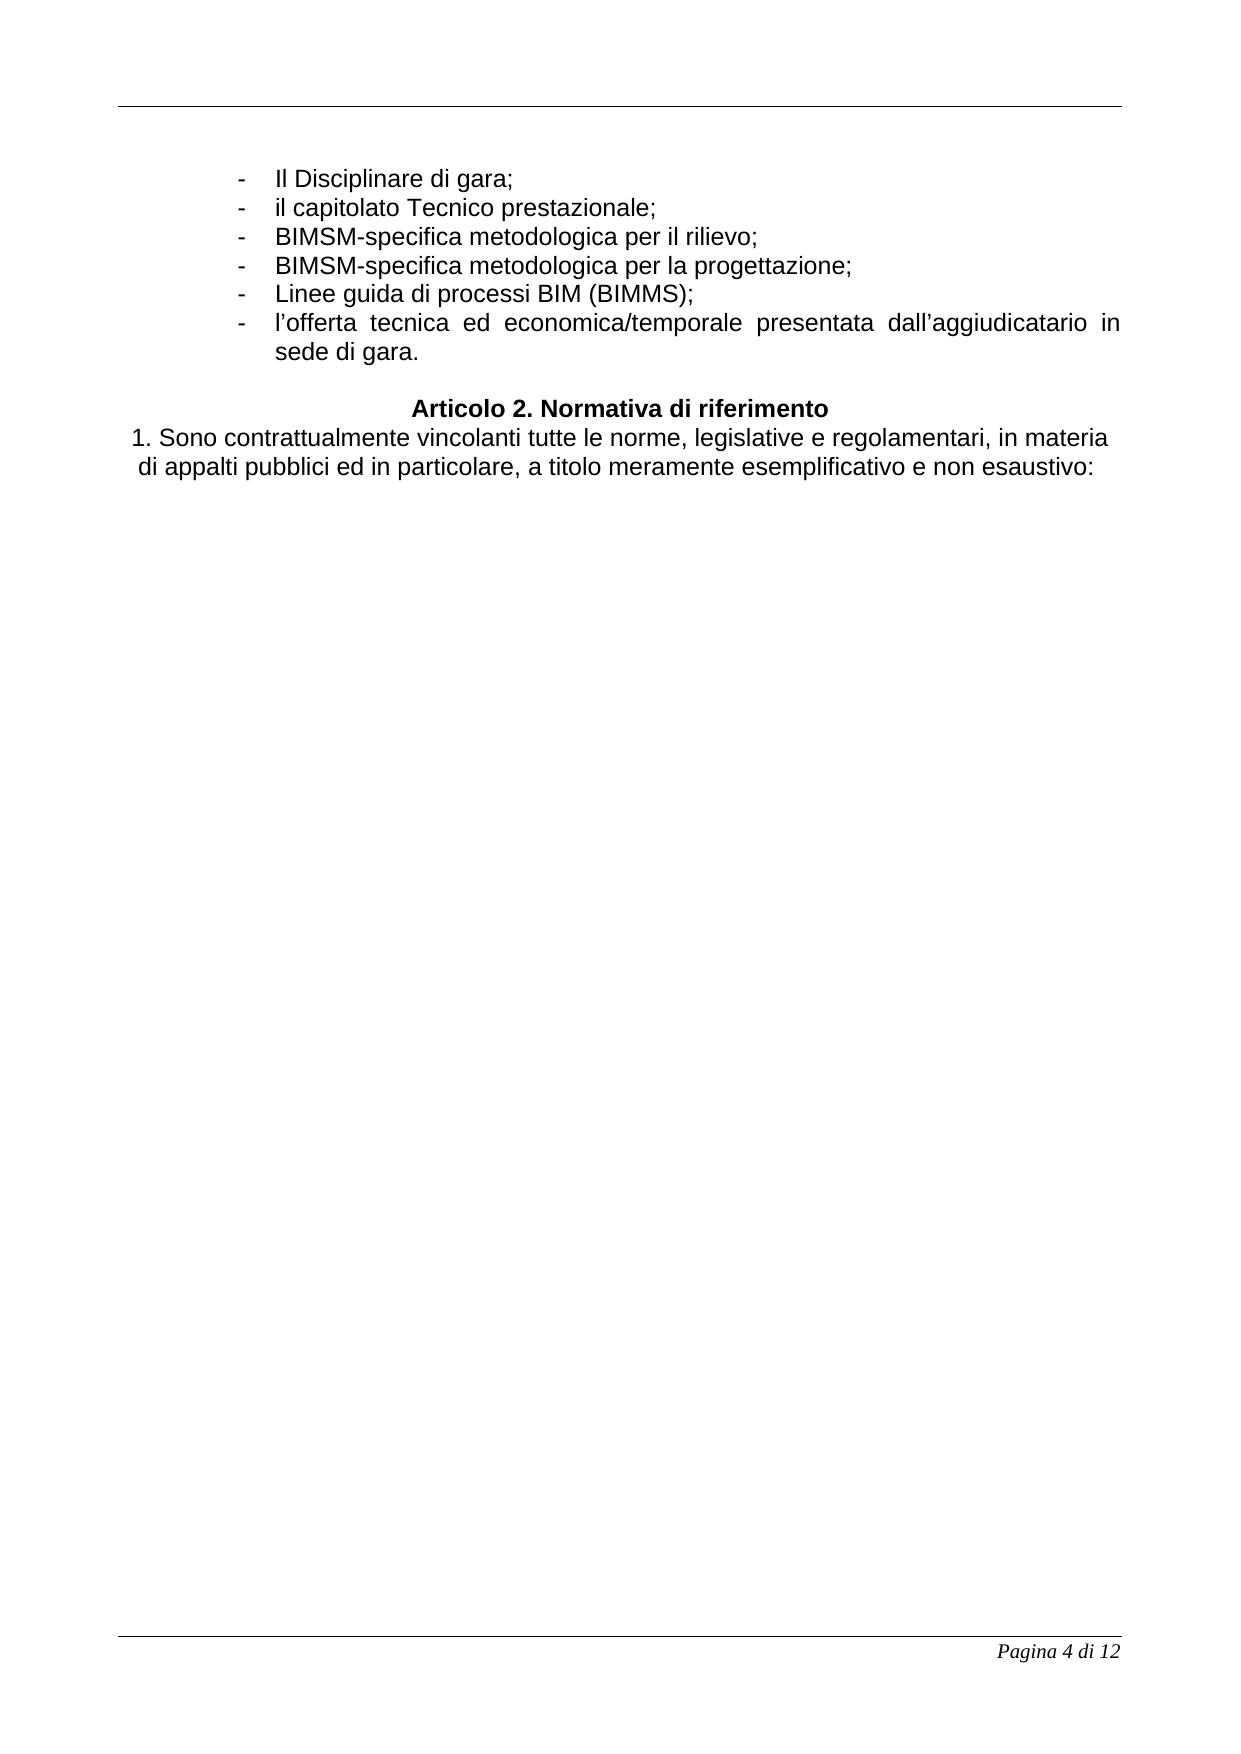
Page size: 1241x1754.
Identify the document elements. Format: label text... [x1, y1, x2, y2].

list Linee guida di processi BIM (BIMMS); [237, 279, 1122, 308]
list Il Disciplinare di gara; [237, 164, 1122, 193]
list l’offerta tecnica ed economica/temporale presentata dall’aggiudicatario in sede di gara. [237, 308, 1122, 366]
text Articolo 2. Normativa di riferimento [118, 394, 1122, 423]
text 1. Sono contrattualmente vincolanti tutte le norme, legislative e regolamentari, in materia di appalti pubblici ed in particolare, a titolo meramente esemplificativo e non esaustivo: [118, 423, 1122, 481]
list BIMSM-specifica metodologica per il rilievo; [237, 222, 1122, 251]
list BIMSM-specifica metodologica per la progettazione; [237, 251, 1122, 279]
list il capitolato Tecnico prestazionale; [237, 193, 1122, 222]
